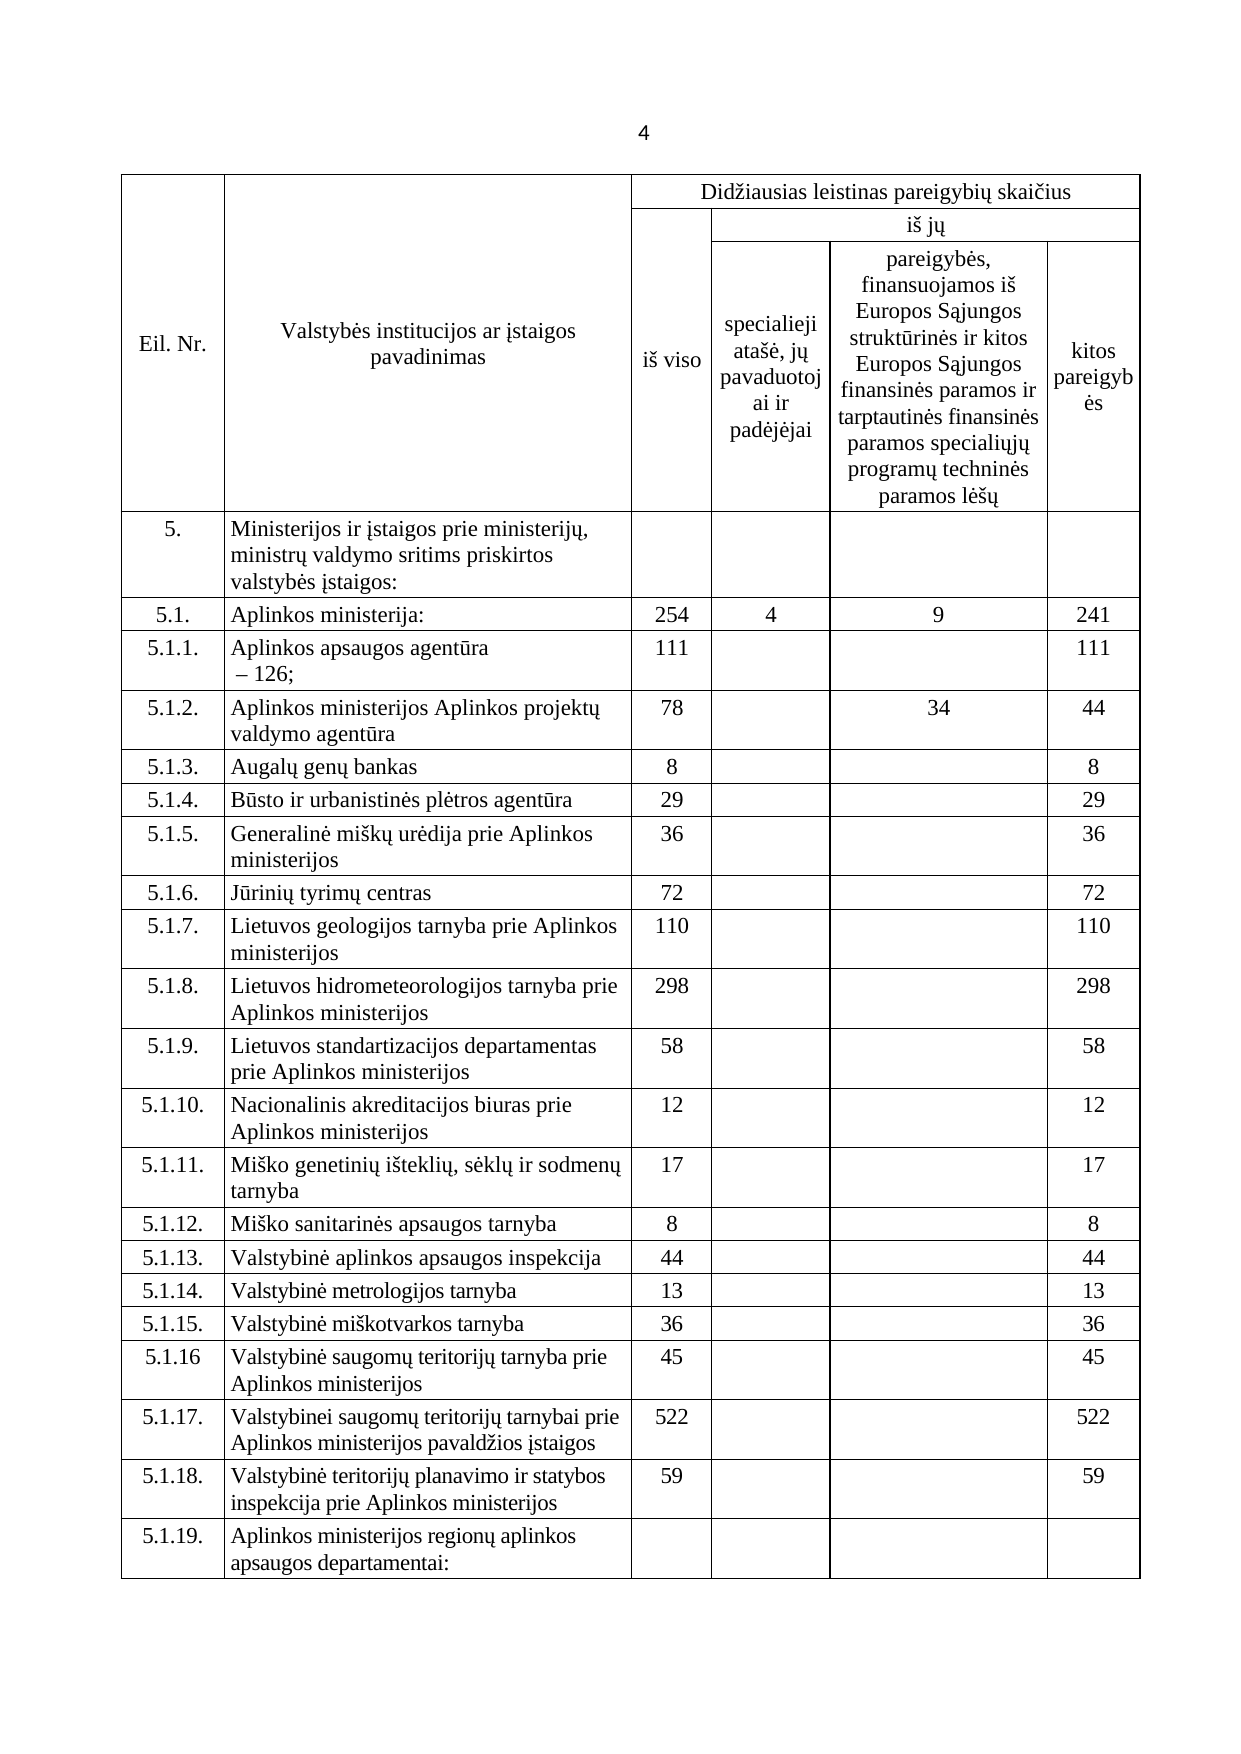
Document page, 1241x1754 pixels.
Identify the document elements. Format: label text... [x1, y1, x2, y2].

table_cell [831, 1241, 1047, 1273]
table_cell 29 [632, 784, 711, 816]
table_cell [831, 1148, 1047, 1207]
table_cell 59 [1048, 1460, 1139, 1518]
table_cell 8 [1048, 750, 1139, 783]
table_cell 8 [1048, 1208, 1139, 1240]
table_cell [831, 1519, 1047, 1578]
table_cell [831, 784, 1047, 816]
table_cell [831, 1029, 1047, 1087]
table_cell 72 [1048, 876, 1139, 909]
table_cell 29 [1048, 784, 1139, 816]
table_cell 12 [632, 1089, 711, 1147]
table_cell 5.1.12. [122, 1208, 224, 1240]
table_cell 13 [1048, 1274, 1139, 1306]
table_cell Valstybinei saugomų teritorijų tarnybai prie Aplinkos ministerijos pavaldžios įstaigos [225, 1400, 631, 1459]
table_cell 44 [1048, 1241, 1139, 1273]
table_cell 4 [712, 598, 829, 630]
table_cell [831, 910, 1047, 968]
table_cell kitos pareigybės [1048, 242, 1139, 511]
table_cell Valstybinė aplinkos apsaugos inspekcija [225, 1241, 631, 1273]
table_cell [831, 1460, 1047, 1518]
table_cell 5.1.4. [122, 784, 224, 816]
table_cell 36 [1048, 817, 1139, 875]
table_cell 241 [1048, 598, 1139, 630]
table_cell 45 [632, 1341, 711, 1399]
table_cell Generalinė miškų urėdija prie Aplinkos ministerijos [225, 817, 631, 875]
table_cell 5.1.16 [122, 1341, 224, 1399]
table_cell 58 [632, 1029, 711, 1087]
table_cell [1048, 512, 1139, 597]
table_cell 5.1.2. [122, 691, 224, 749]
table_cell [712, 1519, 829, 1578]
table_cell 36 [1048, 1307, 1139, 1339]
table_cell 110 [1048, 910, 1139, 968]
table_cell 254 [632, 598, 711, 630]
table_cell Miško sanitarinės apsaugos tarnyba [225, 1208, 631, 1240]
table_cell Lietuvos geologijos tarnyba prie Aplinkos ministerijos [225, 910, 631, 968]
table_cell [712, 691, 829, 749]
table_cell 9 [831, 598, 1047, 630]
table_cell 111 [632, 631, 711, 690]
table_cell 5. [122, 512, 224, 597]
table_cell Aplinkos ministerijos regionų aplinkos apsaugos departamentai: [225, 1519, 631, 1578]
table_cell [1048, 1519, 1139, 1578]
table_cell [831, 750, 1047, 783]
table_cell Jūrinių tyrimų centras [225, 876, 631, 909]
table_cell 298 [632, 969, 711, 1028]
table_cell [831, 1208, 1047, 1240]
table_cell Būsto ir urbanistinės plėtros agentūra [225, 784, 631, 816]
table_cell [712, 910, 829, 968]
table_cell 5.1.8. [122, 969, 224, 1028]
table_cell [831, 1400, 1047, 1459]
table_cell [712, 1029, 829, 1087]
table_cell 5.1.10. [122, 1089, 224, 1147]
table_cell [831, 1341, 1047, 1399]
table_cell [712, 1274, 829, 1306]
table_cell [712, 1307, 829, 1339]
table_cell 5.1.9. [122, 1029, 224, 1087]
table_cell Valstybinė teritorijų planavimo ir statybos inspekcija prie Aplinkos ministerijos [225, 1460, 631, 1518]
table_cell [712, 1089, 829, 1147]
table_header Didžiausias leistinas pareigybių skaičius [632, 175, 1139, 207]
table_cell 5.1.17. [122, 1400, 224, 1459]
table_cell [831, 876, 1047, 909]
table_cell [831, 631, 1047, 690]
table_cell [831, 512, 1047, 597]
table_cell iš viso [632, 209, 711, 511]
table_cell 298 [1048, 969, 1139, 1028]
table_cell 5.1. [122, 598, 224, 630]
table_cell specialieji atašė, jų pavaduotojai ir padėjėjai [712, 242, 829, 511]
table_cell 110 [632, 910, 711, 968]
table_cell Valstybinė miškotvarkos tarnyba [225, 1307, 631, 1339]
table_cell Aplinkos ministerijos Aplinkos projektų valdymo agentūra [225, 691, 631, 749]
table_cell 8 [632, 1208, 711, 1240]
table_cell 78 [632, 691, 711, 749]
table_cell 5.1.18. [122, 1460, 224, 1518]
table_cell Ministerijos ir įstaigos prie ministerijų, ministrų valdymo sritims priskirtos valstybės įstaigos: [225, 512, 631, 597]
table_cell Augalų genų bankas [225, 750, 631, 783]
table_cell 44 [1048, 691, 1139, 749]
table_cell 17 [1048, 1148, 1139, 1207]
table_cell 5.1.1. [122, 631, 224, 690]
table_cell 72 [632, 876, 711, 909]
table_cell [831, 1307, 1047, 1339]
table_cell [712, 1241, 829, 1273]
table_cell 13 [632, 1274, 711, 1306]
table_cell Valstybinė metrologijos tarnyba [225, 1274, 631, 1306]
table_cell [712, 784, 829, 816]
table_cell 522 [632, 1400, 711, 1459]
table_cell Lietuvos standartizacijos departamentas prie Aplinkos ministerijos [225, 1029, 631, 1087]
table_cell 5.1.7. [122, 910, 224, 968]
table_cell 522 [1048, 1400, 1139, 1459]
table_cell 34 [831, 691, 1047, 749]
table_cell [712, 512, 829, 597]
table_cell [831, 817, 1047, 875]
table_cell [831, 1274, 1047, 1306]
table_header Valstybės institucijos ar įstaigos pavadinimas [225, 175, 631, 511]
table_cell 45 [1048, 1341, 1139, 1399]
table_cell [712, 1400, 829, 1459]
table_cell 44 [632, 1241, 711, 1273]
table_cell [712, 1460, 829, 1518]
table_cell [632, 1519, 711, 1578]
table_cell iš jų [712, 209, 1139, 241]
table_cell 111 [1048, 631, 1139, 690]
table_cell [712, 817, 829, 875]
table_cell Aplinkos apsaugos agentūra – 126; [225, 631, 631, 690]
table_cell [712, 876, 829, 909]
table_cell [712, 750, 829, 783]
table_cell 5.1.11. [122, 1148, 224, 1207]
table_cell Nacionalinis akreditacijos biuras prie Aplinkos ministerijos [225, 1089, 631, 1147]
table_cell 59 [632, 1460, 711, 1518]
table_cell Miško genetinių išteklių, sėklų ir sodmenų tarnyba [225, 1148, 631, 1207]
table_cell 36 [632, 817, 711, 875]
table_cell 5.1.14. [122, 1274, 224, 1306]
table_cell [712, 631, 829, 690]
table_cell 17 [632, 1148, 711, 1207]
table_header Eil. Nr. [122, 175, 224, 511]
table_cell [712, 1148, 829, 1207]
table_cell 8 [632, 750, 711, 783]
table_cell [831, 969, 1047, 1028]
table_cell [712, 969, 829, 1028]
table_cell 5.1.6. [122, 876, 224, 909]
table_cell 12 [1048, 1089, 1139, 1147]
table_cell 5.1.13. [122, 1241, 224, 1273]
table_cell Lietuvos hidrometeorologijos tarnyba prie Aplinkos ministerijos [225, 969, 631, 1028]
table_cell [712, 1208, 829, 1240]
table_cell 5.1.3. [122, 750, 224, 783]
table_cell Aplinkos ministerija: [225, 598, 631, 630]
table_cell pareigybės, finansuojamos iš Europos Sąjungos struktūrinės ir kitos Europos Sąjungos finansinės paramos ir tarptautinės finansinės paramos specialiųjų programų techninės paramos lėšų [831, 242, 1047, 511]
table_cell 36 [632, 1307, 711, 1339]
table_cell 5.1.19. [122, 1519, 224, 1578]
table_cell 5.1.5. [122, 817, 224, 875]
table_cell Valstybinė saugomų teritorijų tarnyba prie Aplinkos ministerijos [225, 1341, 631, 1399]
table_cell [831, 1089, 1047, 1147]
table_cell [712, 1341, 829, 1399]
table_cell 58 [1048, 1029, 1139, 1087]
table_cell 5.1.15. [122, 1307, 224, 1339]
table_cell [632, 512, 711, 597]
